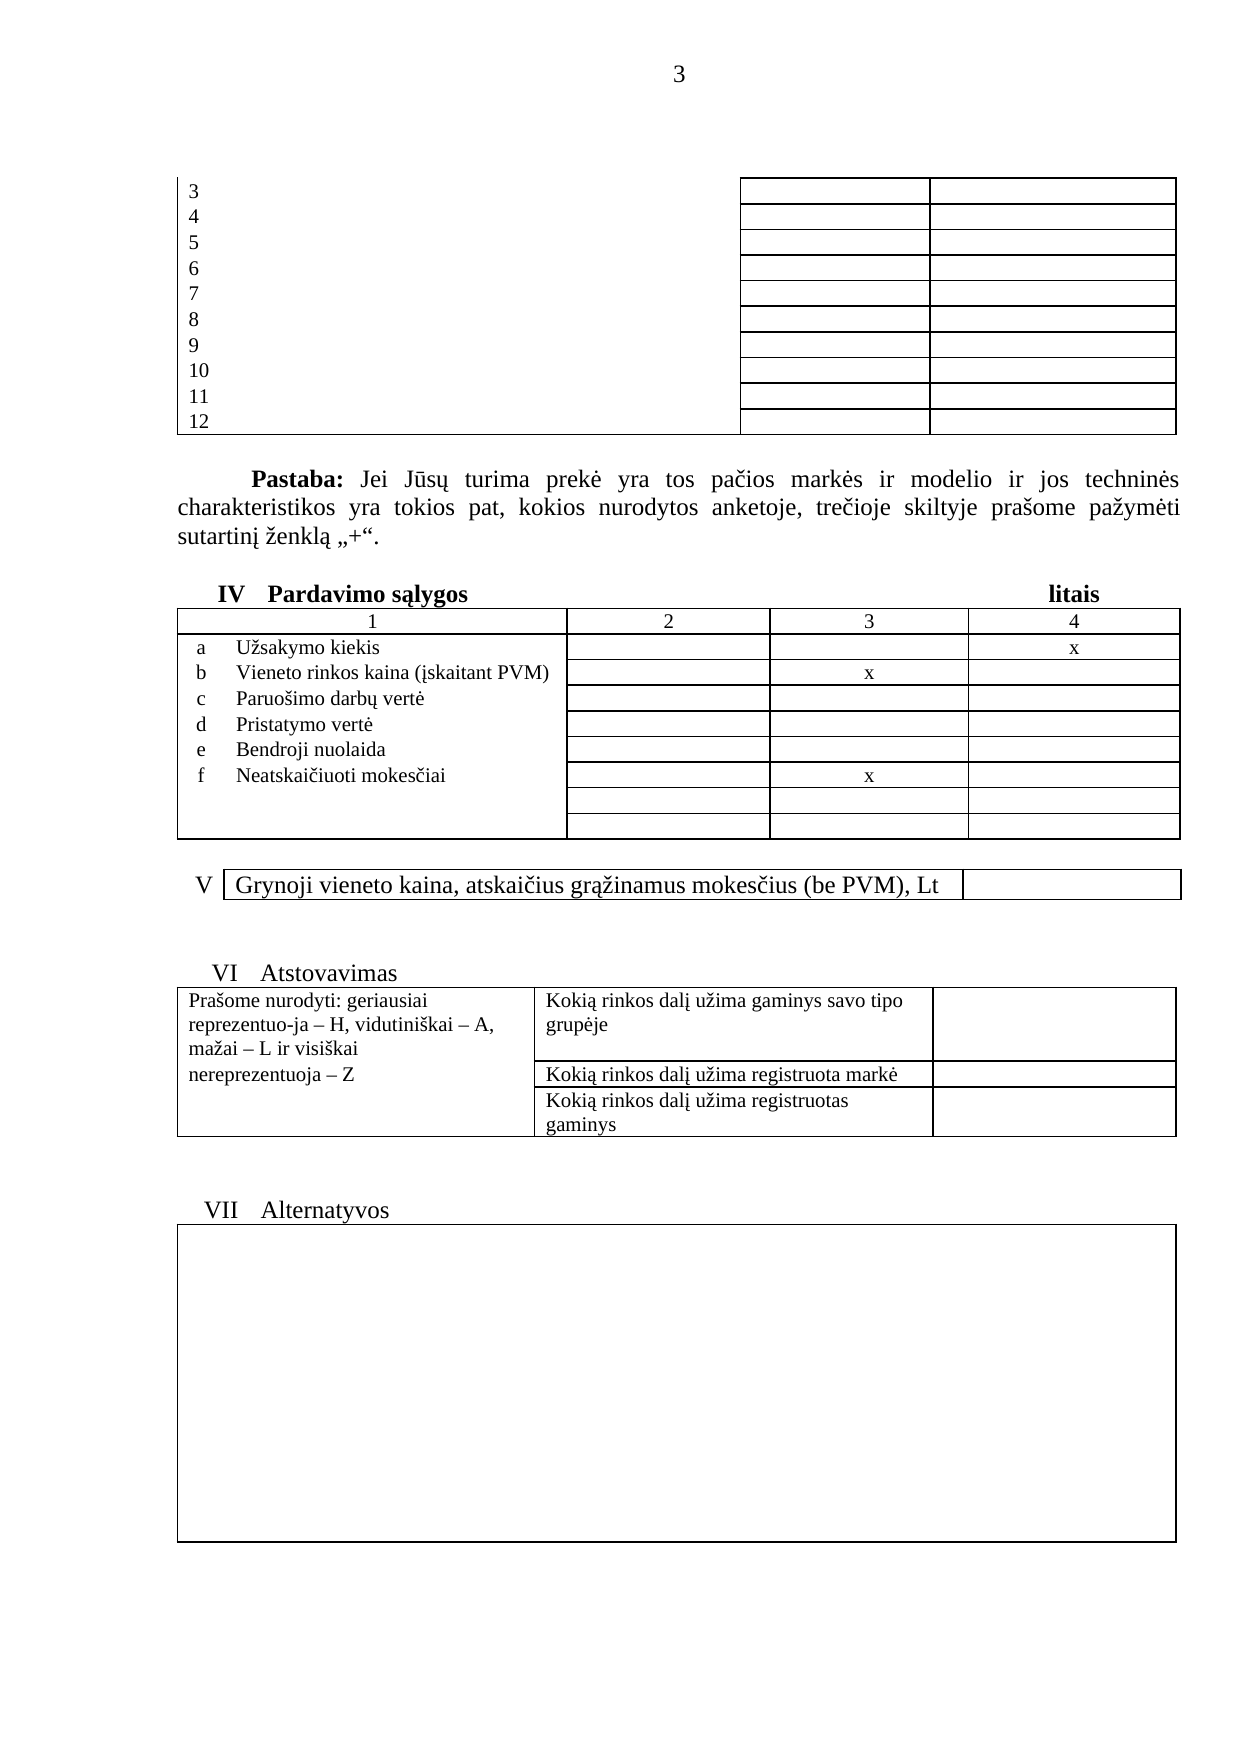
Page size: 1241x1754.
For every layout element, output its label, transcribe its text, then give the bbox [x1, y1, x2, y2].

table_cell VI [177, 958, 249, 987]
table_cell Kokią rinkos dalį užima registruota markė [535, 1062, 932, 1086]
table_cell [741, 384, 929, 408]
table_cell Kokią rinkos dalį užima gaminys savo tipo grupėje [535, 988, 932, 1060]
table_cell [741, 410, 929, 433]
table_cell [1177, 1060, 1181, 1086]
table_cell [1177, 1086, 1181, 1136]
table_header [1005, 1166, 1181, 1195]
table_cell [254, 280, 740, 305]
table_header [565, 929, 964, 958]
table_cell 3 [178, 177, 254, 203]
table_cell 7 [178, 280, 254, 305]
table_cell [568, 712, 769, 736]
table_cell a [178, 635, 225, 659]
table_cell [225, 787, 566, 812]
table_cell [771, 686, 968, 710]
table_cell Neatskaičiuoti mokesčiai [225, 761, 566, 787]
table_cell [565, 1195, 1005, 1223]
table_cell [931, 256, 1175, 280]
table_cell [931, 230, 1175, 254]
table_header [565, 1600, 1005, 1629]
table_cell Paruošimo darbų vertė [225, 684, 566, 710]
table_cell [568, 737, 769, 761]
table_cell [565, 958, 964, 987]
table_cell [178, 1086, 534, 1136]
table_cell [931, 358, 1175, 382]
table_cell 8 [178, 305, 254, 331]
table_cell [771, 788, 968, 812]
table_cell [741, 307, 929, 331]
table_cell x [969, 635, 1179, 659]
table_header litais [973, 579, 1175, 607]
table_cell [934, 988, 1175, 1060]
table_cell 4 [969, 609, 1179, 633]
table_cell Kokią rinkos dalį užima registruotas gaminys [535, 1088, 932, 1136]
table_cell 2 [568, 609, 769, 633]
table_cell [254, 229, 740, 254]
table_cell [969, 737, 1179, 761]
table_header [255, 1600, 564, 1629]
table_cell 9 [178, 331, 254, 357]
table_cell 4 [178, 203, 254, 228]
table_cell c [178, 684, 225, 710]
table_cell [741, 230, 929, 254]
table_cell b [178, 659, 225, 684]
table_cell Vieneto rinkos kaina (įskaitant PVM) [225, 659, 566, 684]
table_cell [254, 254, 740, 280]
table_cell [964, 958, 1181, 987]
table_cell [254, 357, 740, 382]
table_header [177, 1166, 249, 1195]
table_cell [178, 813, 225, 838]
table_cell [1177, 280, 1181, 305]
table_cell [1005, 1195, 1181, 1223]
table_cell [741, 205, 929, 228]
table_header [964, 929, 1181, 958]
table_cell [771, 737, 968, 761]
table_cell [969, 814, 1179, 838]
table_cell Užsakymo kiekis [225, 635, 566, 659]
table_cell Bendroji nuolaida [225, 736, 566, 761]
table_cell [1177, 357, 1181, 382]
table_cell VII [177, 1195, 249, 1223]
table_cell [1177, 203, 1181, 228]
table_cell [1177, 382, 1181, 408]
table_cell [931, 410, 1175, 433]
table_cell [1177, 331, 1181, 357]
table_cell [771, 814, 968, 838]
table_cell [1177, 229, 1181, 254]
table_header [1005, 1600, 1181, 1629]
table_cell 12 [178, 408, 254, 433]
table_cell [934, 1062, 1175, 1086]
table_cell [741, 358, 929, 382]
table_cell [254, 382, 740, 408]
table_cell [741, 333, 929, 357]
table_cell [1177, 987, 1181, 1060]
table_header V [177, 869, 223, 899]
table_header [1175, 579, 1180, 607]
table_cell x [771, 763, 968, 787]
table_cell [931, 384, 1175, 408]
table_cell [969, 712, 1179, 736]
table_header Pardavimo sąlygos [256, 579, 561, 607]
table_cell [568, 788, 769, 812]
table_cell [254, 305, 740, 331]
table_cell [969, 763, 1179, 787]
table_cell nereprezentuoja – Z [178, 1060, 534, 1086]
table_header [177, 929, 249, 958]
text Pastaba: Jei Jūsų turima prekė yra tos pačios markės ir modelio ir jos techninės charakteristikos yra tokios pat, kokios nurodytos anketoje, trečioje skiltyje prašome pažymėti sutartinį ženklą „+“. [177, 464, 1181, 550]
table_cell 11 [178, 382, 254, 408]
table_cell [741, 179, 929, 203]
table_cell [771, 712, 968, 736]
table_cell [568, 686, 769, 710]
table_header [177, 1600, 255, 1629]
table_cell [741, 256, 929, 280]
table_cell Alternatyvos [249, 1195, 564, 1223]
table_cell 1 [178, 609, 566, 633]
table_cell [1177, 1224, 1181, 1541]
table_cell [771, 635, 968, 659]
table_header IV [177, 579, 256, 607]
table_cell [931, 179, 1175, 203]
table_cell [1177, 254, 1181, 280]
table_cell 10 [178, 357, 254, 382]
table_cell [969, 686, 1179, 710]
table_cell x [771, 660, 968, 684]
table_cell [568, 814, 769, 838]
table_cell [178, 787, 225, 812]
table_cell [931, 333, 1175, 357]
table_header [964, 870, 1180, 899]
table_cell e [178, 736, 225, 761]
table_cell f [178, 761, 225, 787]
table_cell [178, 1225, 1175, 1541]
table_cell Prašome nurodyti: geriausiai reprezentuo-ja – H, vidutiniškai – A, mažai – L ir visiškai [178, 988, 534, 1060]
table_cell [931, 205, 1175, 228]
table_header [565, 1166, 1005, 1195]
table_cell [568, 635, 769, 659]
table_header [561, 579, 765, 607]
table_cell [1177, 177, 1181, 203]
table_cell 6 [178, 254, 254, 280]
table_cell [254, 177, 740, 203]
table_cell [1177, 408, 1181, 433]
table_cell [931, 307, 1175, 331]
table_cell [1177, 305, 1181, 331]
table_cell [934, 1088, 1175, 1136]
table_cell [254, 408, 740, 433]
table_cell [931, 281, 1175, 305]
table_cell [568, 763, 769, 787]
table_header [765, 579, 973, 607]
table_cell [568, 660, 769, 684]
table_cell [225, 813, 566, 838]
table_cell [969, 788, 1179, 812]
table_cell Pristatymo vertė [225, 710, 566, 736]
table_header [249, 1166, 564, 1195]
table_cell [254, 331, 740, 357]
table_cell 3 [771, 609, 968, 633]
table_cell d [178, 710, 225, 736]
table_cell Atstovavimas [249, 958, 565, 987]
table_cell 5 [178, 229, 254, 254]
table_cell [254, 203, 740, 228]
table_header [249, 929, 565, 958]
table_header Grynoji vieneto kaina, atskaičius grąžinamus mokesčius (be PVM), Lt [225, 870, 962, 899]
table_cell [969, 660, 1179, 684]
table_cell [741, 281, 929, 305]
